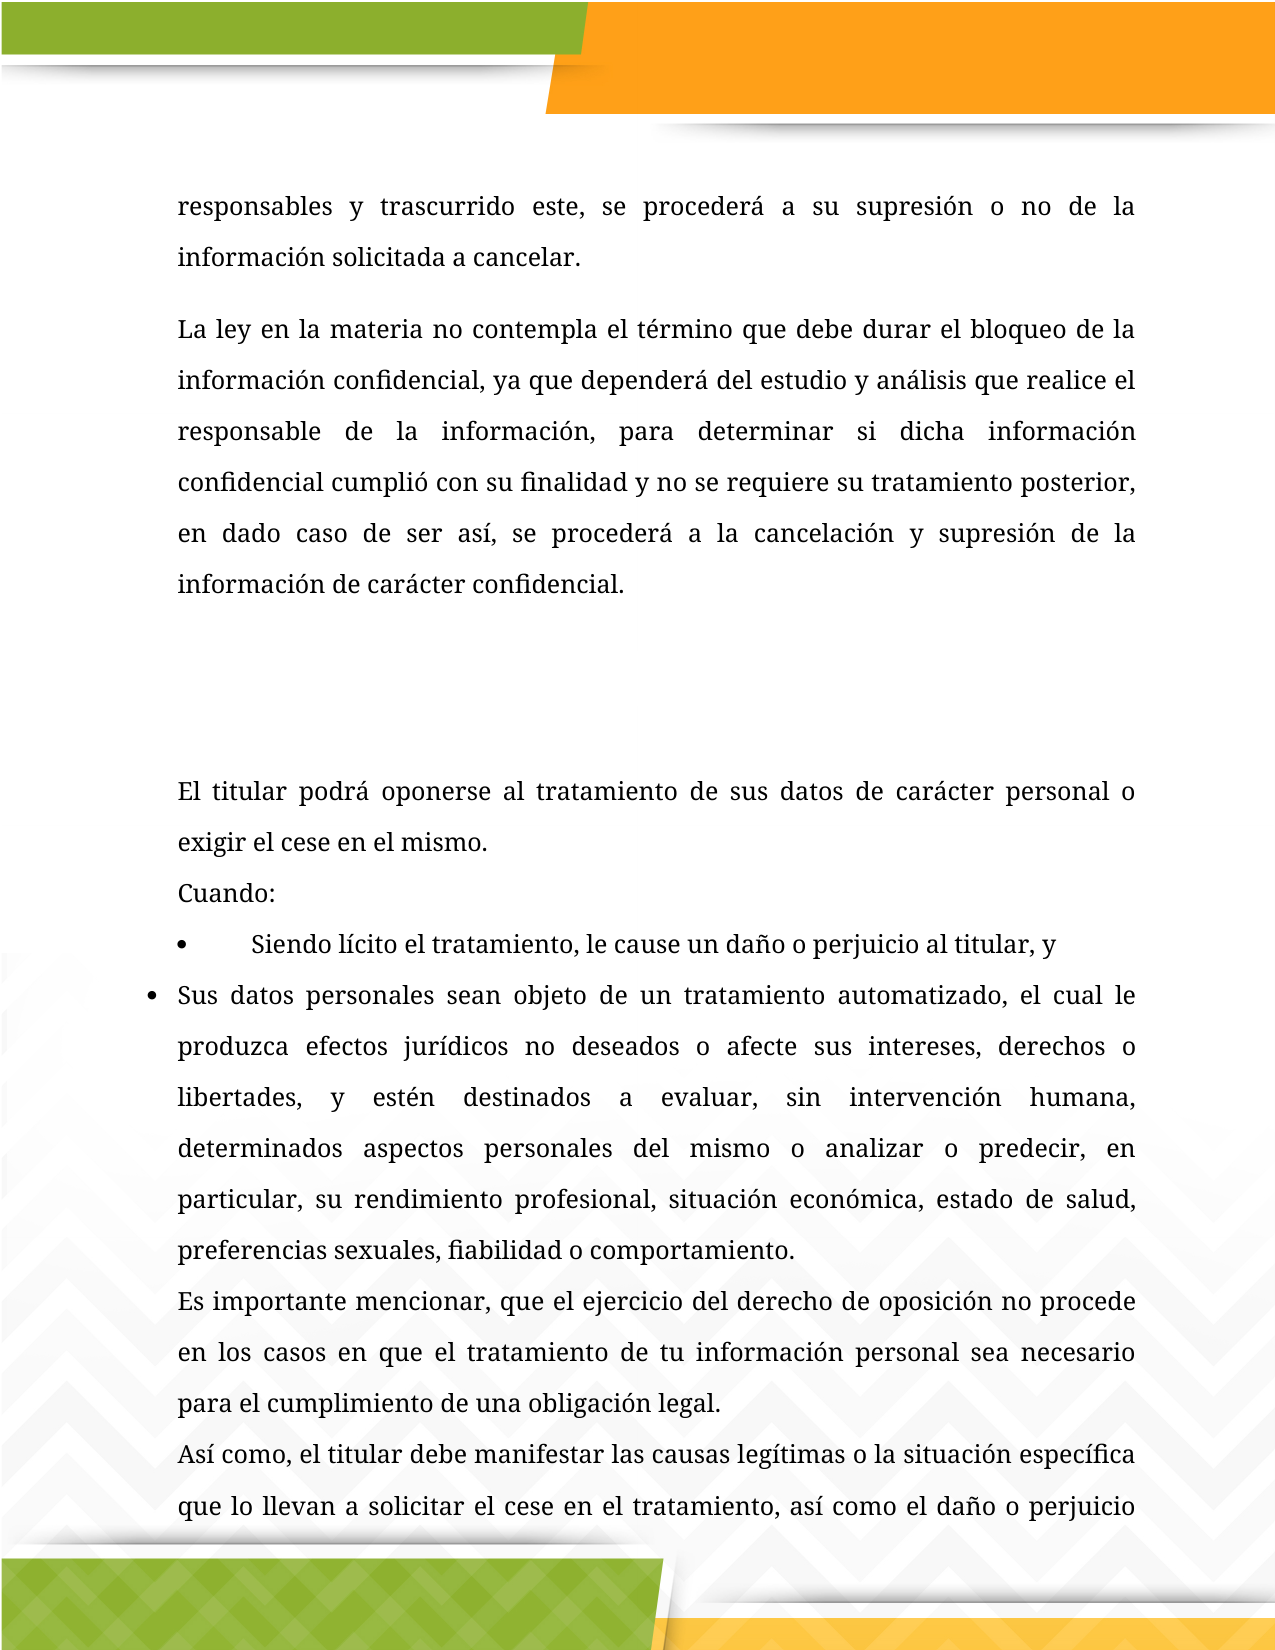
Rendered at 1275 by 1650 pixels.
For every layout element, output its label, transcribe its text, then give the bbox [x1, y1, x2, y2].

text DERECHO DE OPOSICIÓN [190, 658, 1119, 692]
